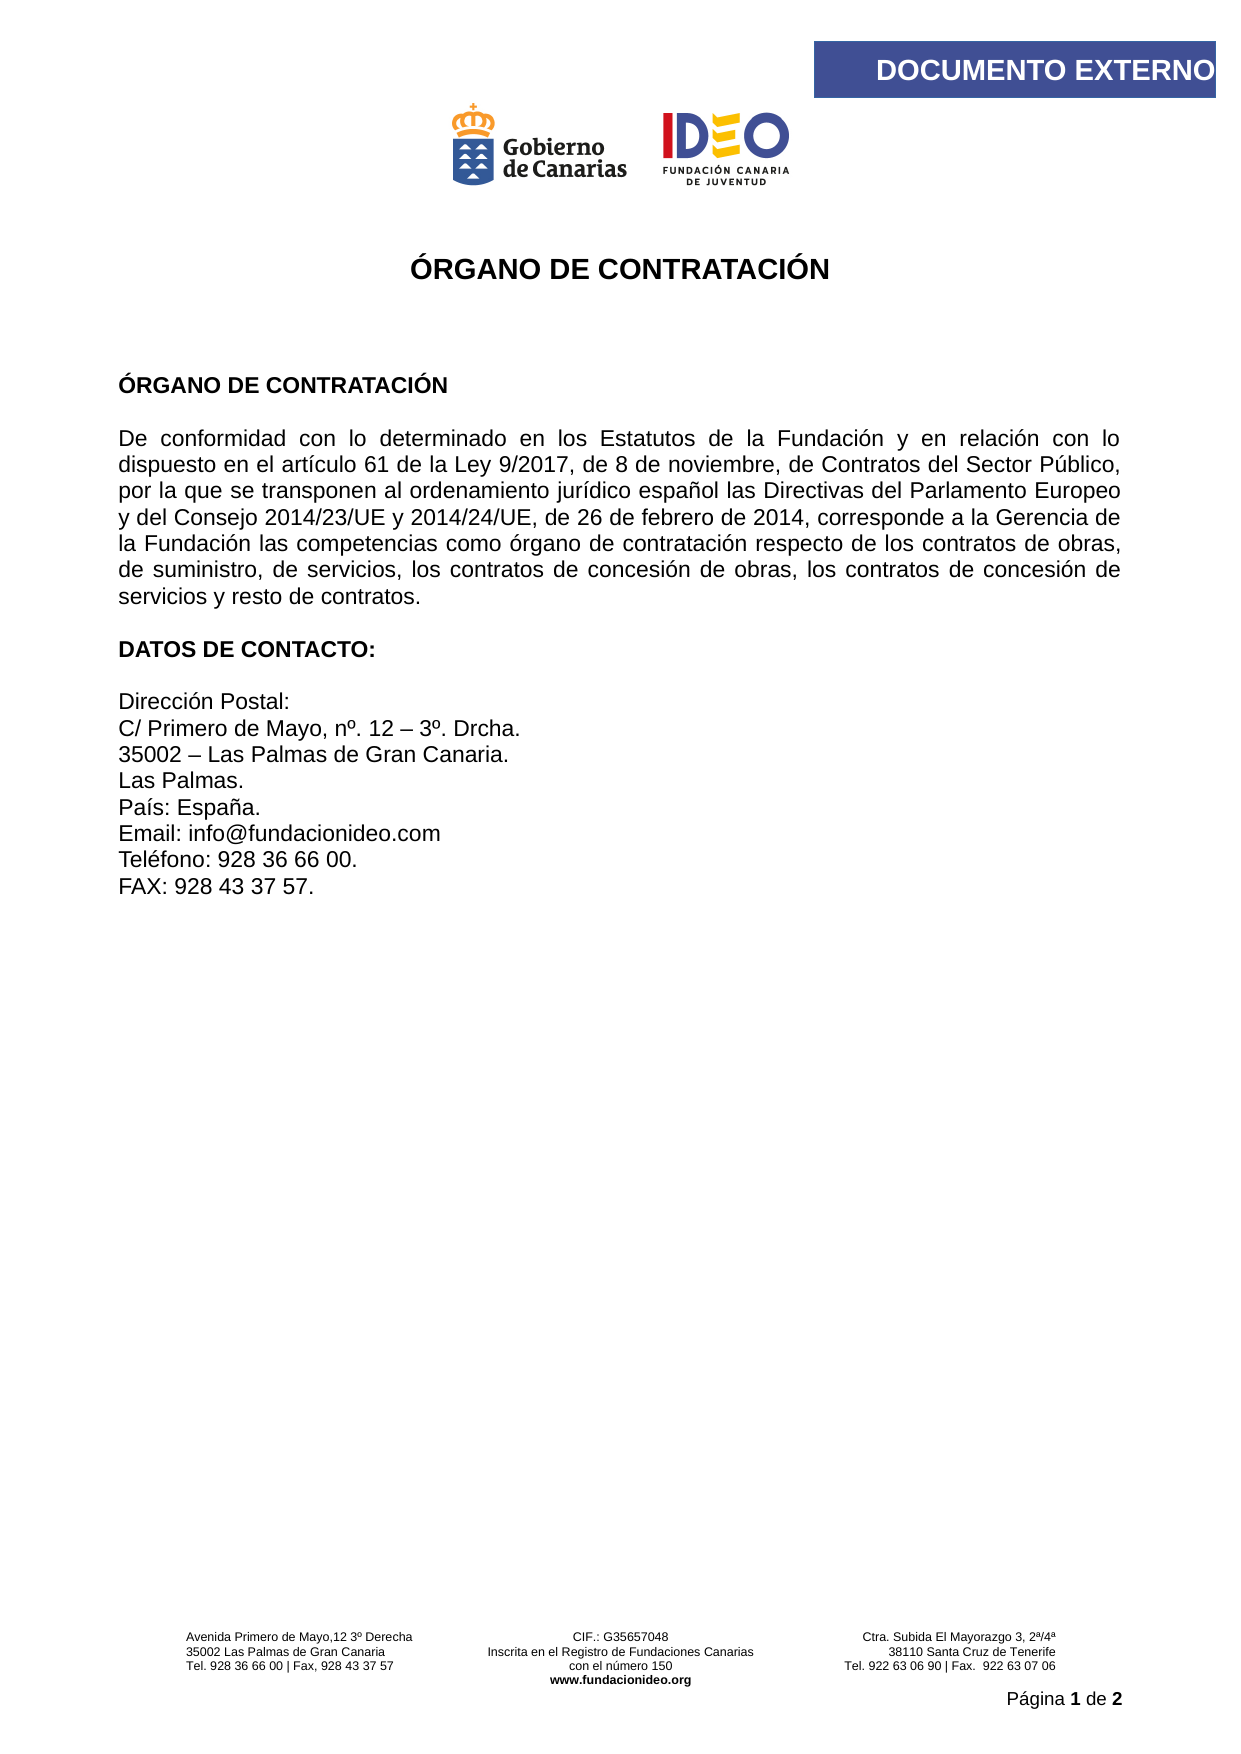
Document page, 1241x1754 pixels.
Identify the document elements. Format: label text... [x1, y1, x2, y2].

text C/ Primero de Mayo, nº. 12 – 3º. Drcha. [118, 714, 1122, 741]
picture [0, 69, 1241, 220]
text ÓRGANO DE CONTRATACIÓN [118, 372, 1122, 398]
text Las Palmas. [118, 767, 1122, 794]
text País: España. [118, 794, 1122, 820]
text Email: info@fundacionideo.com [118, 820, 1122, 846]
text 35002 – Las Palmas de Gran Canaria. [118, 741, 1122, 767]
text Teléfono: 928 36 66 00. [118, 846, 1122, 873]
text FAX: 928 43 37 57. [118, 873, 1122, 899]
text De conformidad con lo determinado en los Estatutos de la Fundación y en relación con lo dispuesto en el artículo 61 de la Ley 9/2017, de 8 de noviembre, de Contratos del Sector Público, por la que se transponen al ordenamiento jurídico español las Directivas del Parlamento Europeo y del Consejo 2014/23/UE y 2014/24/UE, de 26 de febrero de 2014, corresponde a la Gerencia de la Fundación las competencias como órgano de contratación respecto de los contratos de obras, de suministro, de servicios, los contratos de concesión de obras, los contratos de concesión de servicios y resto de contratos. [118, 425, 1122, 609]
text Dirección Postal: [118, 688, 1122, 714]
text ÓRGANO DE CONTRATACIÓN [118, 252, 1122, 286]
text DATOS DE CONTACTO: [118, 636, 1122, 662]
